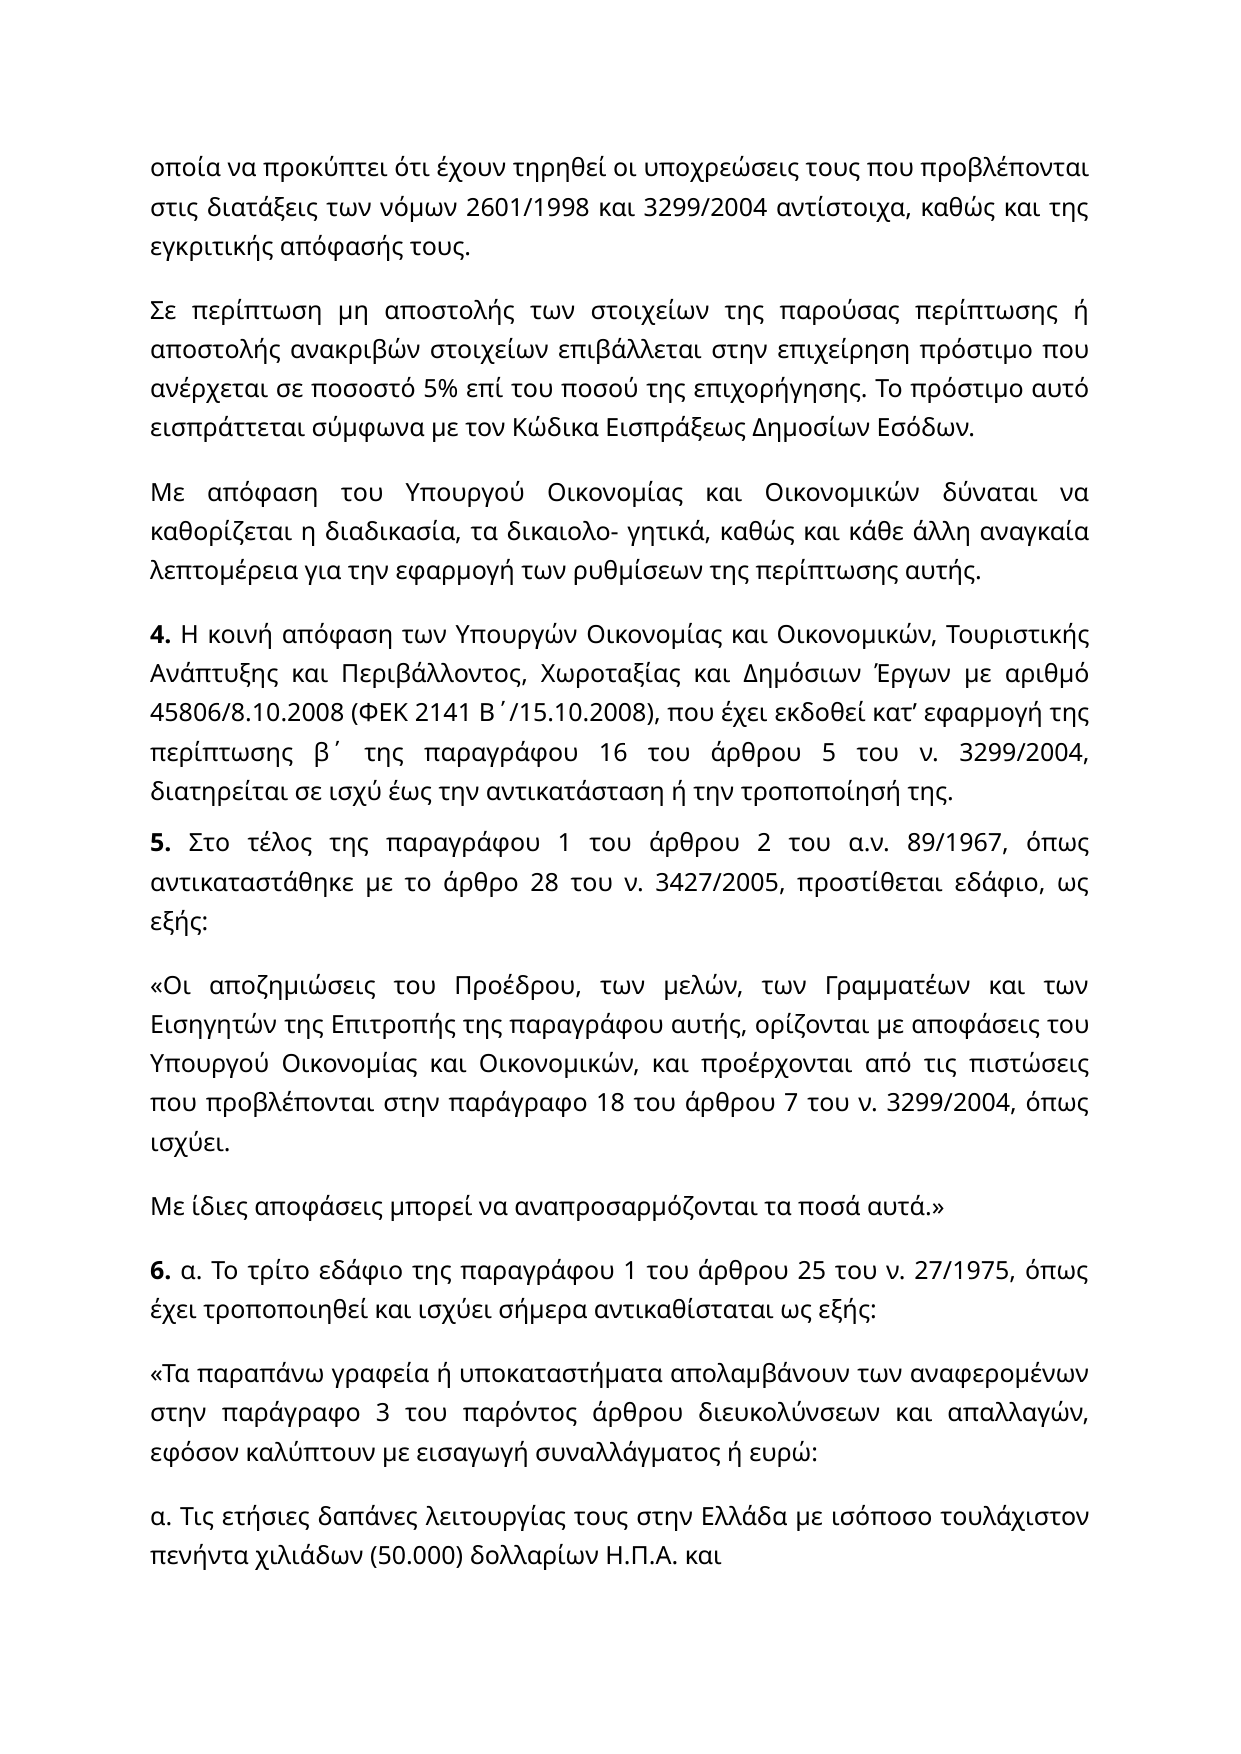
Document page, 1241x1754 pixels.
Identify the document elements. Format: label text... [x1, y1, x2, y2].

text 4. Η κοινή απόφαση των Υπουργών Οικονομίας και Οικονομικών, Τουριστικής Ανάπτυξης και Περιβάλλοντος, Χωροταξίας και Δημόσιων Έργων με αριθμό 45806/8.10.2008 (ΦΕΚ 2141 Β΄/15.10.2008), που έχει εκδοθεί κατ’ εφαρμογή της περίπτωσης β΄ της παραγράφου 16 του άρθρου 5 του ν. 3299/2004, διατηρείται σε ισχύ έως την αντικατάσταση ή την τροποποίησή της. [150, 617, 1090, 807]
text α. Τις ετήσιες δαπάνες λειτουργίας τους στην Ελλάδα με ισόποσο τουλάχιστον πενήντα χιλιάδων (50.000) δολλαρίων Η.Π.Α. και [150, 1498, 1090, 1572]
text οποία να προκύπτει ότι έχουν τηρηθεί οι υποχρεώσεις τους που προβλέπονται στις διατάξεις των νόμων 2601/1998 και 3299/2004 αντίστοιχα, καθώς και της εγκριτικής απόφασής τους. [150, 150, 1090, 262]
text Σε περίπτωση μη αποστολής των στοιχείων της παρούσας περίπτωσης ή αποστολής ανακριβών στοιχείων επιβάλλεται στην επιχείρηση πρόστιμο που ανέρχεται σε ποσοστό 5% επί του ποσού της επιχορήγησης. Το πρόστιμο αυτό εισπράττεται σύμφωνα με τον Κώδικα Εισπράξεως Δημοσίων Εσόδων. [150, 292, 1090, 444]
text Με ίδιες αποφάσεις μπορεί να αναπροσαρμόζονται τα ποσά αυτά.» [150, 1188, 1090, 1222]
text Με απόφαση του Υπουργού Οικονομίας και Οικονομικών δύναται να καθορίζεται η διαδικασία, τα δικαιολο- γητικά, καθώς και κάθε άλλη αναγκαία λεπτομέρεια για την εφαρμογή των ρυθμίσεων της περίπτωσης αυτής. [150, 474, 1090, 587]
text 6. α. Το τρίτο εδάφιο της παραγράφου 1 του άρθρου 25 του ν. 27/1975, όπως έχει τροποποιηθεί και ισχύει σήμερα αντικαθίσταται ως εξής: [150, 1252, 1090, 1326]
text 5. Στο τέλος της παραγράφου 1 του άρθρου 2 του α.ν. 89/1967, όπως αντικαταστάθηκε με το άρθρο 28 του ν. 3427/2005, προστίθεται εδάφιο, ως εξής: [150, 825, 1090, 937]
text «Τα παραπάνω γραφεία ή υποκαταστήματα απολαμβάνουν των αναφερομένων στην παράγραφο 3 του παρόντος άρθρου διευκολύνσεων και απαλλαγών, εφόσον καλύπτουν με εισαγωγή συναλλάγματος ή ευρώ: [150, 1356, 1090, 1468]
text «Οι αποζημιώσεις του Προέδρου, των μελών, των Γραμματέων και των Εισηγητών της Επιτροπής της παραγράφου αυτής, ορίζονται με αποφάσεις του Υπουργού Οικονομίας και Οικονομικών, και προέρχονται από τις πιστώσεις που προβλέπονται στην παράγραφο 18 του άρθρου 7 του ν. 3299/2004, όπως ισχύει. [150, 967, 1090, 1158]
